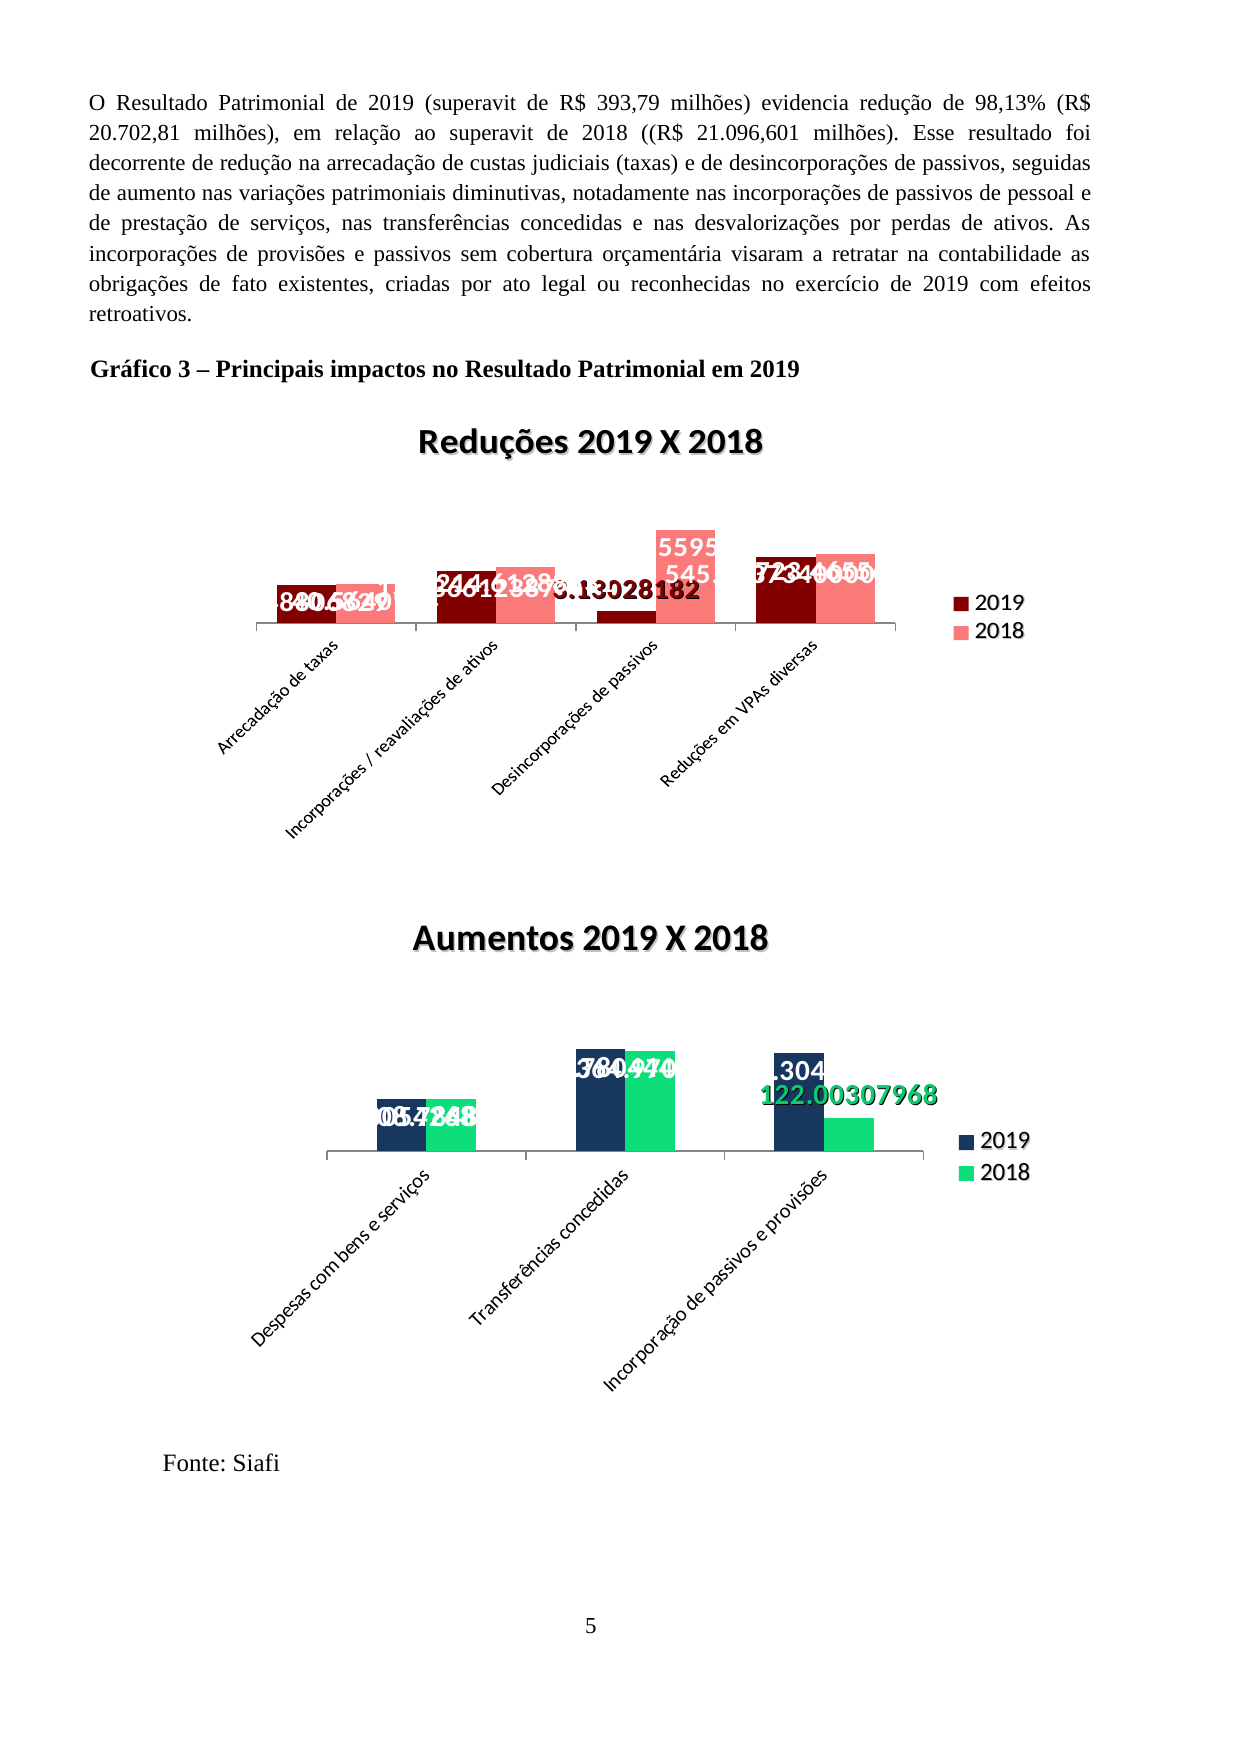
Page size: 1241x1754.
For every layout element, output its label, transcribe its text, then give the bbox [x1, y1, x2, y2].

text Fonte: Siafi [89, 1448, 1092, 1477]
text Gráfico 3 – Principais impactos no Resultado Patrimonial em 2019 [90, 352, 1091, 385]
text O Resultado Patrimonial de 2019 (superavit de R$ 393,79 milhões) evidencia redução de 98,13% (R$ 20.702,81 milhões), em relação ao superavit de 2018 ((R$ 21.096,601 milhões). Esse resultado foi decorrente de redução na arrecadação de custas judiciais (taxas) e de desincorporações de passivos, seguidas de aumento nas variações patrimoniais diminutivas, notadamente nas incorporações de passivos de pessoal e de prestação de serviços, nas transferências concedidas e nas desvalorizações por perdas de ativos. As incorporações de provisões e passivos sem cobertura orçamentária visaram a retratar na contabilidade as obrigações de fato existentes, criadas por ato legal ou reconhecidas no exercício de 2019 com efeitos retroativos. [89, 89, 1092, 326]
